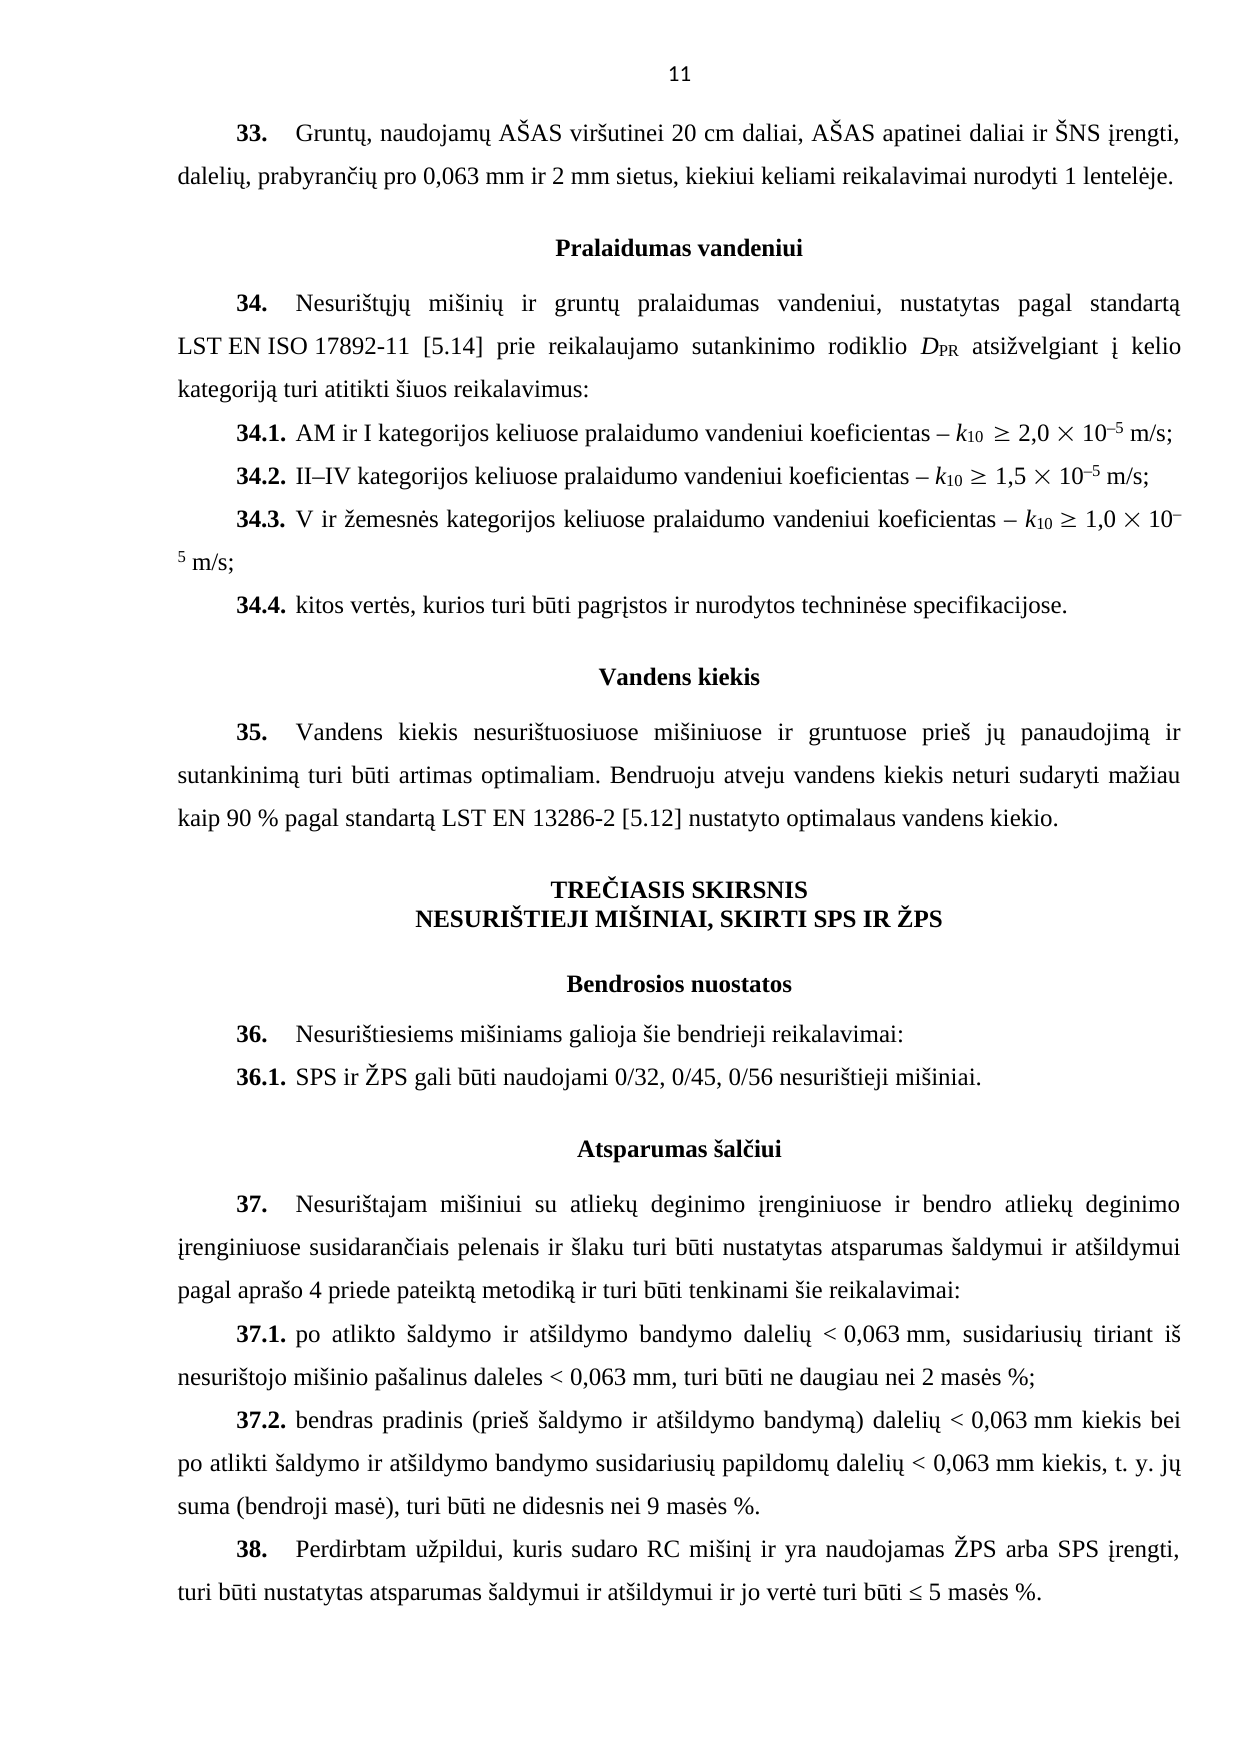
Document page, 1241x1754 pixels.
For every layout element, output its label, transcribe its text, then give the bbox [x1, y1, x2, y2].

text Bendrosios nuostatos [177, 969, 1181, 997]
text Atsparumas šalčiui [177, 1134, 1181, 1163]
text NESURIŠTIEJI MIŠINIAI, SKIRTI SPS IR ŽPS [177, 904, 1181, 933]
text 37.2. bendras pradinis (prieš šaldymo ir atšildymo bandymą) dalelių < 0,063 mm kiekis bei po atlikti šaldymo ir atšildymo bandymo susidariusių papildomų dalelių < 0,063 mm kiekis, t. y. jų suma (bendroji masė), turi būti ne didesnis nei 9 masės %. [177, 1405, 1181, 1520]
text 34.3. V ir žemesnės kategorijos keliuose pralaidumo vandeniui koeficientas – k10  1,0  10–5 m/s; [177, 504, 1181, 576]
text 35. Vandens kiekis nesurištuosiuose mišiniuose ir gruntuose prieš jų panaudojimą ir sutankinimą turi būti artimas optimaliam. Bendruoju atveju vandens kiekis neturi sudaryti mažiau kaip 90 % pagal standartą LST EN 13286-2 [5.12] nustatyto optimalaus vandens kiekio. [177, 717, 1181, 832]
text Pralaidumas vandeniui [177, 233, 1181, 262]
text 34.4. kitos vertės, kurios turi būti pagrįstos ir nurodytos techninėse specifikacijose. [177, 590, 1181, 619]
text 37.1. po atlikto šaldymo ir atšildymo bandymo dalelių < 0,063 mm, susidariusių tiriant iš nesurištojo mišinio pašalinus daleles < 0,063 mm, turi būti ne daugiau nei 2 masės %; [177, 1319, 1181, 1391]
text 34.2. II–IV kategorijos keliuose pralaidumo vandeniui koeficientas – k10  1,5  10–5 m/s; [177, 461, 1181, 489]
text 38. Perdirbtam užpildui, kuris sudaro RC mišinį ir yra naudojamas ŽPS arba SPS įrengti, turi būti nustatytas atsparumas šaldymui ir atšildymui ir jo vertė turi būti ≤ 5 masės %. [177, 1534, 1181, 1606]
text 36. Nesurištiesiems mišiniams galioja šie bendrieji reikalavimai: [177, 1019, 1181, 1048]
text TREČIASIS SKIRSNIS [177, 875, 1181, 904]
text 36.1. SPS ir ŽPS gali būti naudojami 0/32, 0/45, 0/56 nesurištieji mišiniai. [177, 1062, 1181, 1091]
text Vandens kiekis [177, 662, 1181, 691]
text 34.1. AM ir I kategorijos keliuose pralaidumo vandeniui koeficientas – k10  2,0  10–5 m/s; [177, 418, 1181, 446]
text 34. Nesurištųjų mišinių ir gruntų pralaidumas vandeniui, nustatytas pagal standartą LST EN ISO 17892-11 [5.14] prie reikalaujamo sutankinimo rodiklio DPR atsižvelgiant į kelio kategoriją turi atitikti šiuos reikalavimus: [177, 288, 1181, 403]
text 33. Gruntų, naudojamų AŠAS viršutinei 20 cm daliai, AŠAS apatinei daliai ir ŠNS įrengti, dalelių, prabyrančių pro 0,063 mm ir 2 mm sietus, kiekiui keliami reikalavimai nurodyti 1 lentelėje. [177, 118, 1181, 190]
text 37. Nesurištajam mišiniui su atliekų deginimo įrenginiuose ir bendro atliekų deginimo įrenginiuose susidarančiais pelenais ir šlaku turi būti nustatytas atsparumas šaldymui ir atšildymui pagal aprašo 4 priede pateiktą metodiką ir turi būti tenkinami šie reikalavimai: [177, 1189, 1181, 1304]
